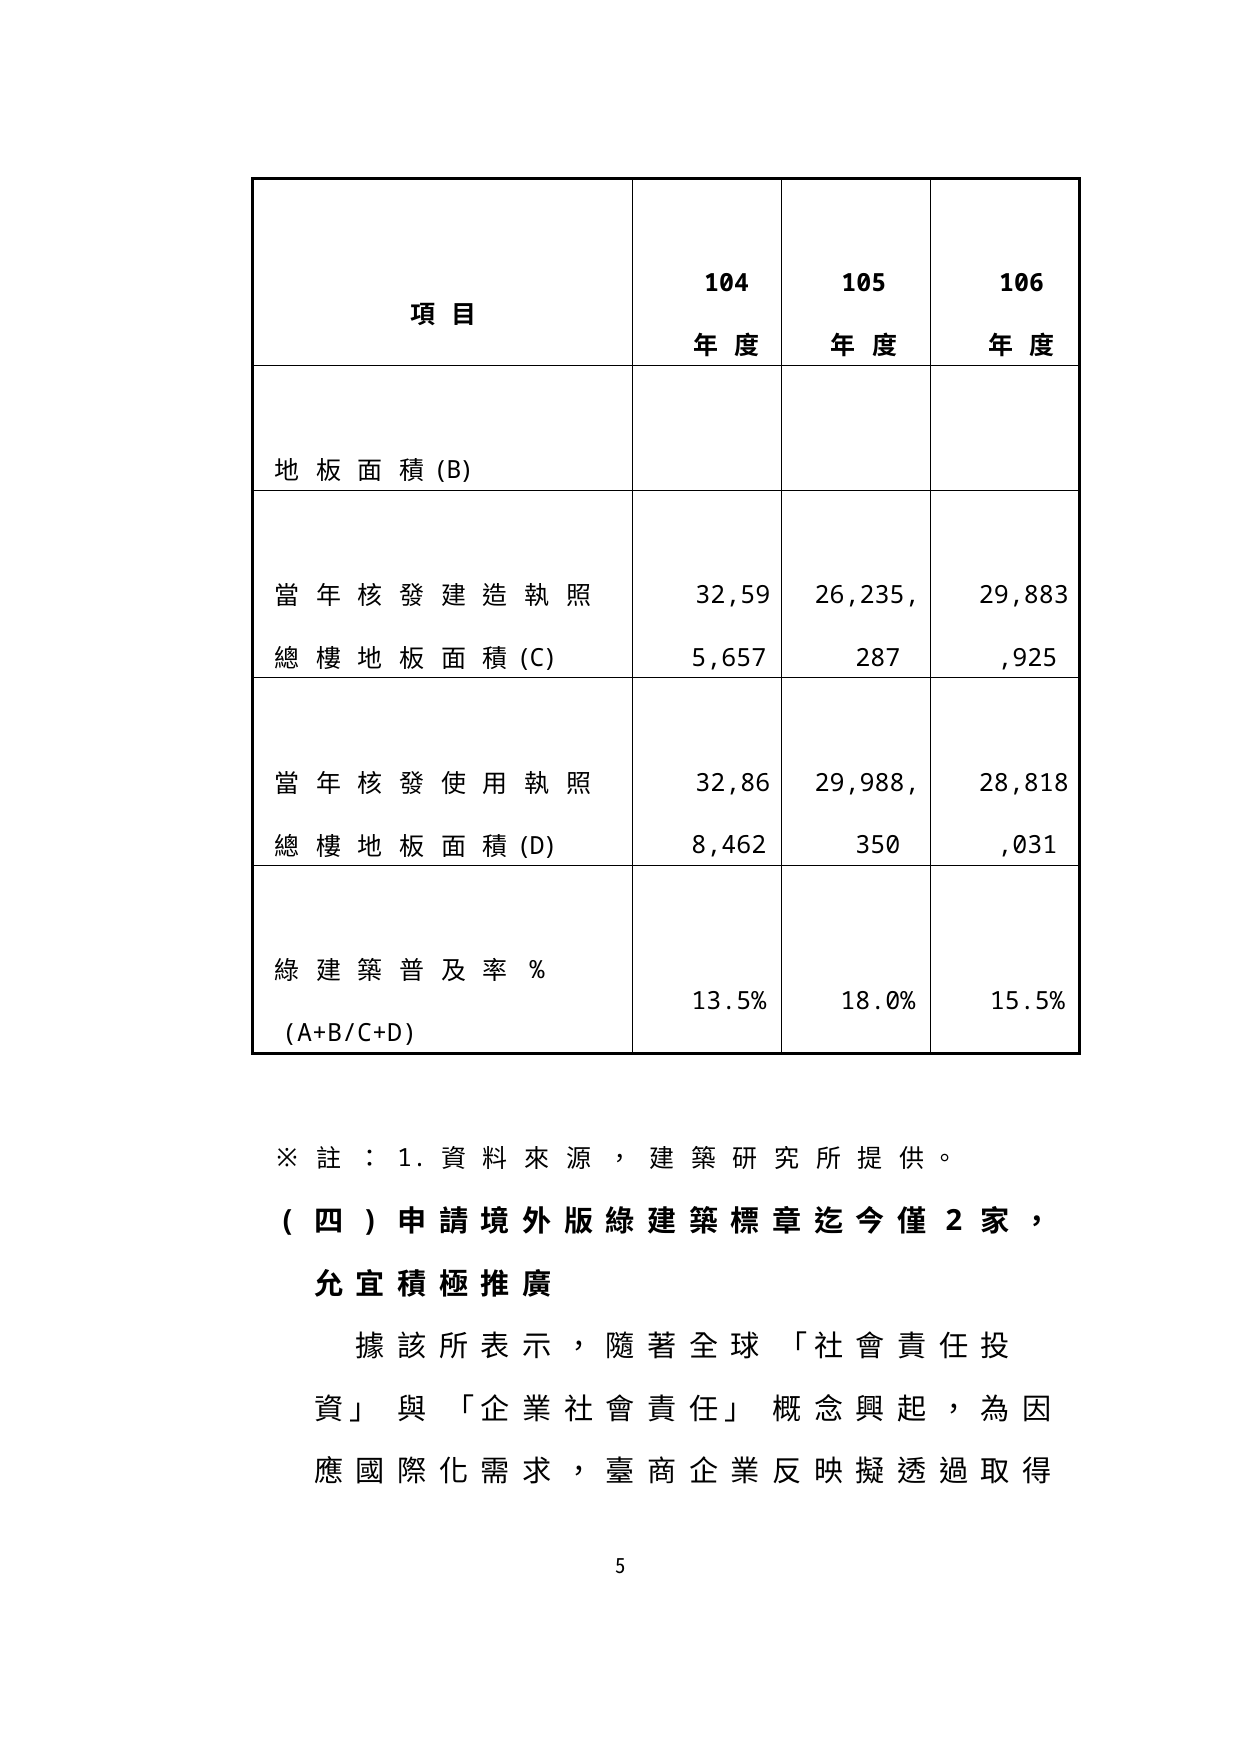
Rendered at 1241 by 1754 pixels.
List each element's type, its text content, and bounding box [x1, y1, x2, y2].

table_cell 當年核發建造執照總樓地板面積(C) [254, 491, 632, 677]
table_cell 綠建築普及率%(A+B/C+D) [254, 866, 632, 1052]
table_cell 32,595,657 [633, 491, 781, 677]
table_header 105年度 [782, 180, 930, 365]
table_cell 29,988,350 [782, 678, 930, 865]
table_cell 當年核發使用執照總樓地板面積(D) [254, 678, 632, 865]
table_cell [633, 366, 781, 490]
table_cell 地板面積(B) [254, 366, 632, 490]
table_cell 15.5% [931, 866, 1078, 1052]
table_cell 26,235,287 [782, 491, 930, 677]
text (四)申請境外版綠建築標章迄今僅2家，允宜積極推廣 [242, 1177, 1058, 1302]
table_cell 32,868,462 [633, 678, 781, 865]
text ※註：1.資料來源，建築研究所提供。 [183, 1115, 1058, 1177]
table_header 項目 [254, 180, 632, 365]
table_cell 13.5% [633, 866, 781, 1052]
table_cell 18.0% [782, 866, 930, 1052]
table_cell [782, 366, 930, 490]
table_header 106年度 [931, 180, 1078, 365]
table_cell 29,883,925 [931, 491, 1078, 677]
table_cell 28,818,031 [931, 678, 1078, 865]
table_header 104年度 [633, 180, 781, 365]
text 據該所表示，隨著全球「社會責任投資」與「企業社會責任」概念興起，為因應國際化需求，臺商企業反映擬透過取得 [271, 1302, 1058, 1490]
table_cell [931, 366, 1078, 490]
